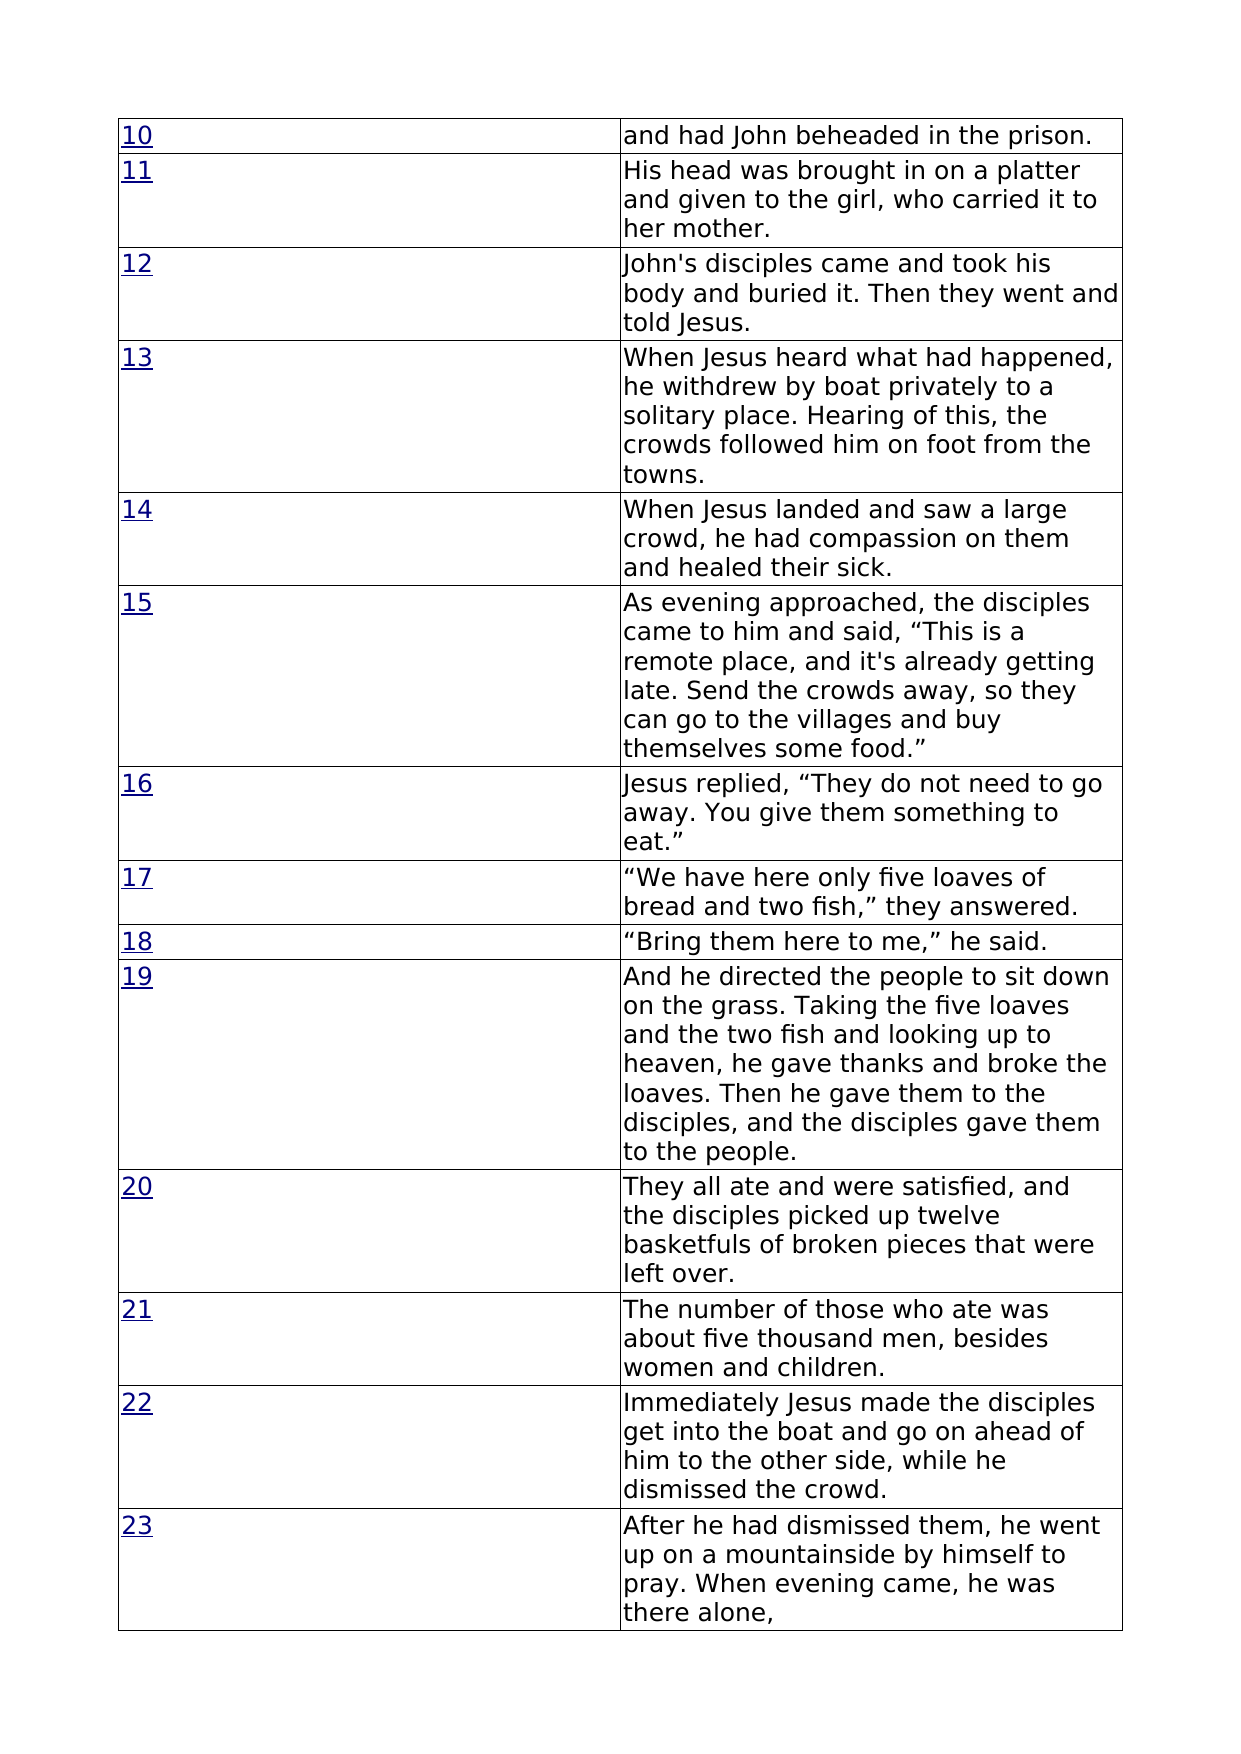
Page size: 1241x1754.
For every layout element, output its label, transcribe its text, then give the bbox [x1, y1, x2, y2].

table_cell 21 [119, 1293, 620, 1385]
table_cell “We have here only five loaves of bread and two fish,” they answered. [621, 861, 1122, 924]
table_cell And he directed the people to sit down on the grass. Taking the five loaves and the two fish and looking up to heaven, he gave thanks and broke the loaves. Then he gave them to the disciples, and the disciples gave them to the people. [621, 960, 1122, 1169]
table_cell 12 [119, 248, 620, 340]
table_cell 14 [119, 493, 620, 585]
table_cell 18 [119, 925, 620, 959]
table_cell “Bring them here to me,” he said. [621, 925, 1122, 959]
table_cell When Jesus heard what had happened, he withdrew by boat privately to a solitary place. Hearing of this, the crowds followed him on foot from the towns. [621, 341, 1122, 492]
table_cell 10 [119, 119, 620, 153]
table_cell His head was brought in on a platter and given to the girl, who carried it to her mother. [621, 154, 1122, 247]
table_cell and had John beheaded in the prison. [621, 119, 1122, 153]
table_cell 17 [119, 861, 620, 924]
table_cell John's disciples came and took his body and buried it. Then they went and told Jesus. [621, 248, 1122, 340]
table_cell 23 [119, 1509, 620, 1630]
table_cell 13 [119, 341, 620, 492]
table_cell When Jesus landed and saw a large crowd, he had compassion on them and healed their sick. [621, 493, 1122, 585]
table_cell Immediately Jesus made the disciples get into the boat and go on ahead of him to the other side, while he dismissed the crowd. [621, 1386, 1122, 1508]
table_cell 16 [119, 767, 620, 860]
table_cell 15 [119, 586, 620, 766]
table_cell 20 [119, 1170, 620, 1292]
table_cell 22 [119, 1386, 620, 1508]
table_cell They all ate and were satisfied, and the disciples picked up twelve basketfuls of broken pieces that were left over. [621, 1170, 1122, 1292]
table_cell Jesus replied, “They do not need to go away. You give them something to eat.” [621, 767, 1122, 860]
table_cell As evening approached, the disciples came to him and said, “This is a remote place, and it's already getting late. Send the crowds away, so they can go to the villages and buy themselves some food.” [621, 586, 1122, 766]
table_cell 11 [119, 154, 620, 247]
table_cell The number of those who ate was about five thousand men, besides women and children. [621, 1293, 1122, 1385]
table_cell 19 [119, 960, 620, 1169]
table_cell After he had dismissed them, he went up on a mountainside by himself to pray. When evening came, he was there alone, [621, 1509, 1122, 1630]
